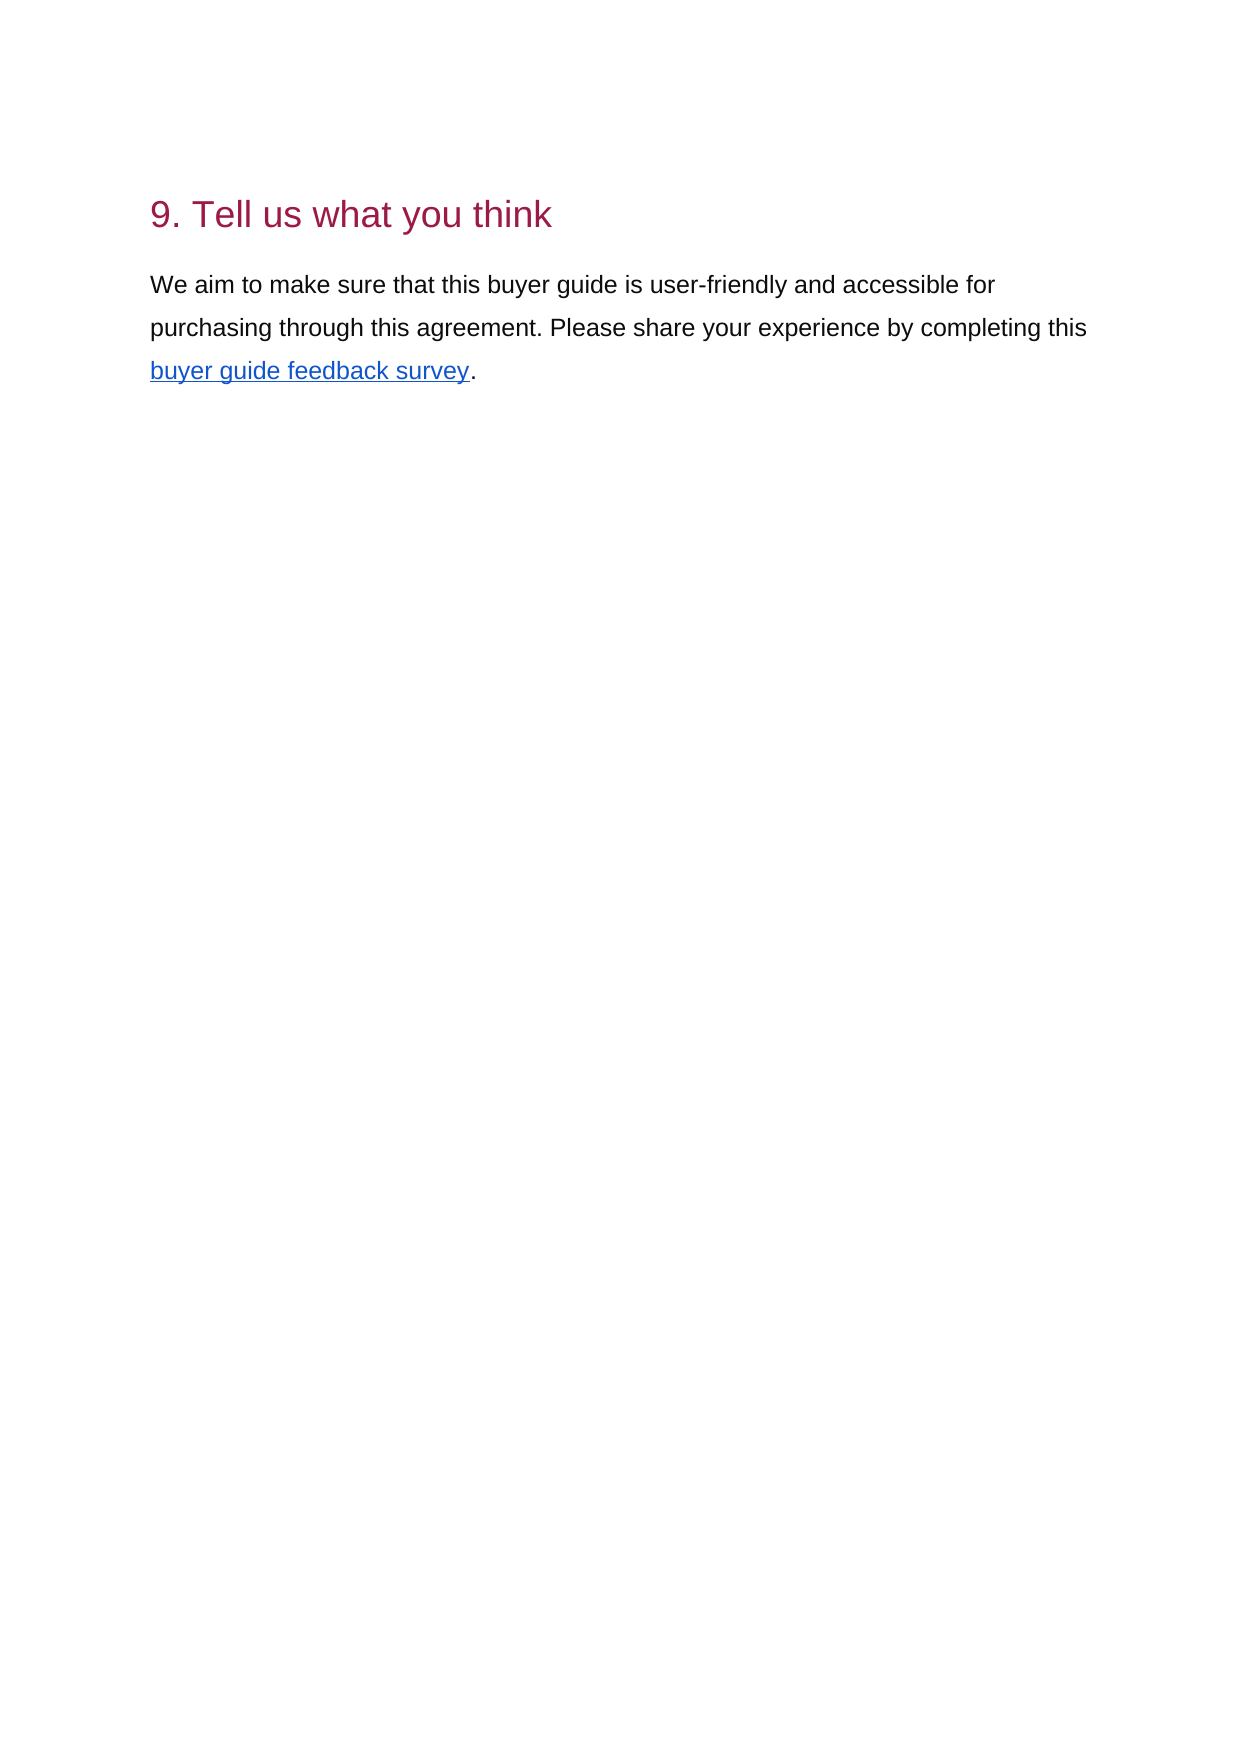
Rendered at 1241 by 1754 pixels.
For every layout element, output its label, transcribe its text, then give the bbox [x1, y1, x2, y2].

text We aim to make sure that this buyer guide is user-friendly and accessible for purchasing through this agreement. Please share your experience by completing this buyer guide feedback survey. [150, 270, 1091, 385]
subtitle 9. Tell us what you think [150, 193, 1091, 236]
